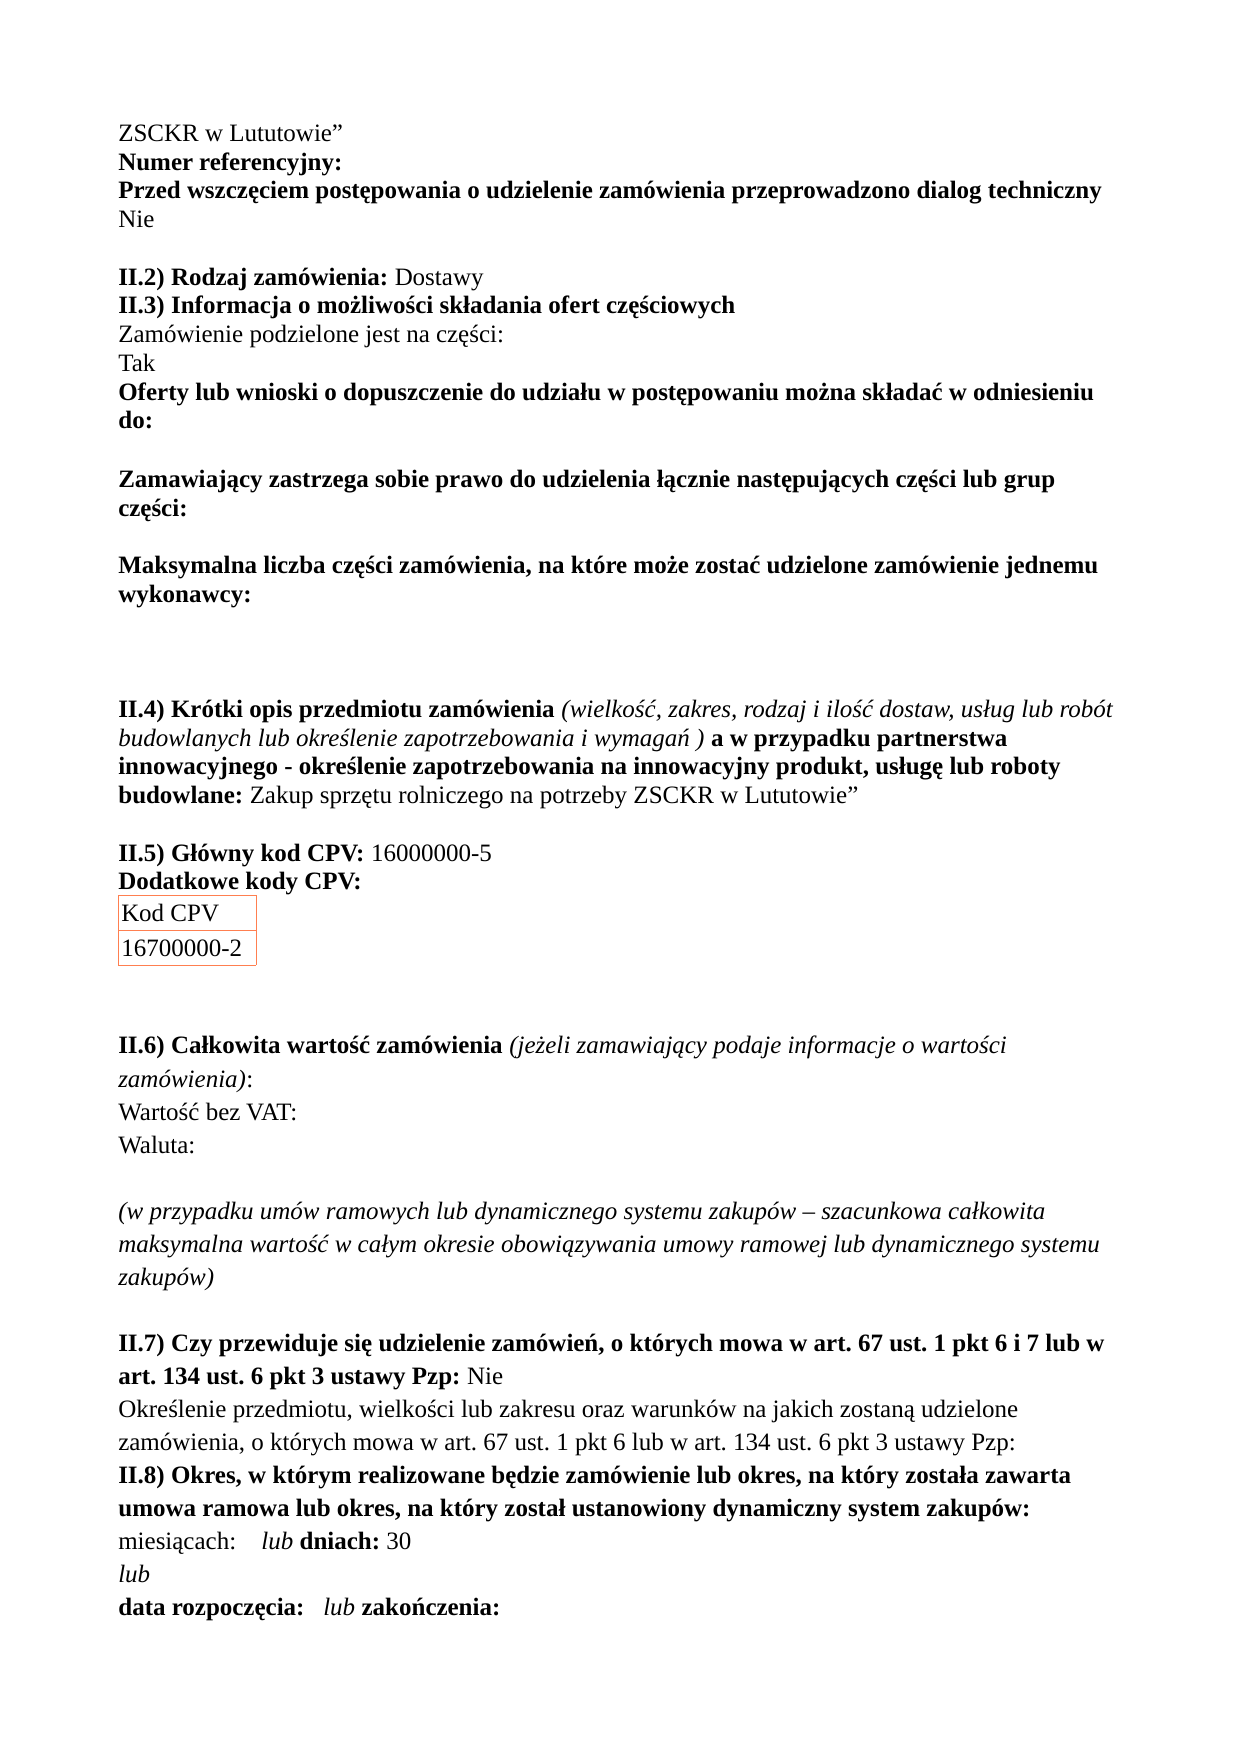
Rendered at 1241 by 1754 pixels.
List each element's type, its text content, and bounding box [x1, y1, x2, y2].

table_header Kod CPV [119, 896, 256, 930]
text ZSCKR w Lututowie” Numer referencyjny: Przed wszczęciem postępowania o udzielenie zamówienia przeprowadzono dialog techniczny [118, 118, 1122, 204]
text II.7) Czy przewiduje się udzielenie zamówień, o których mowa w art. 67 ust. 1 pkt 6 i 7 lub w art. 134 ust. 6 pkt 3 ustawy Pzp: Nie Określenie przedmiotu, wielkości lub zakresu oraz warunków na jakich zostaną udzielone zamówienia, o których mowa w art. 67 ust. 1 pkt 6 lub w art. 134 ust. 6 pkt 3 ustawy Pzp: II.8) Okres, w którym realizowane będzie zamówienie lub okres, na który została zawarta umowa ramowa lub okres, na który został ustanowiony dynamiczny system zakupów: miesiącach: lub dniach: 30 lub data rozpoczęcia: lub zakończenia: [118, 1295, 1122, 1621]
text II.2) Rodzaj zamówienia: Dostawy II.3) Informacja o możliwości składania ofert częściowych Zamówienie podzielone jest na części: [118, 233, 1122, 348]
text Tak Oferty lub wnioski o dopuszczenie do udziału w postępowaniu można składać w odniesieniu do: [118, 348, 1122, 434]
text II.6) Całkowita wartość zamówienia (jeżeli zamawiający podaje informacje o wartości zamówienia): Wartość bez VAT: Waluta: [118, 964, 1122, 1158]
text (w przypadku umów ramowych lub dynamicznego systemu zakupów – szacunkowa całkowita maksymalna wartość w całym okresie obowiązywania umowy ramowej lub dynamicznego systemu zakupów) [118, 1163, 1122, 1291]
text Zamawiający zastrzega sobie prawo do udzielenia łącznie następujących części lub grup części: Maksymalna liczba części zamówienia, na które może zostać udzielone zamówienie jednemu wykonawcy: II.4) Krótki opis przedmiotu zamówienia (wielkość, zakres, rodzaj i ilość dostaw, usług lub robót budowlanych lub określenie zapotrzebowania i wymagań ) a w przypadku partnerstwa innowacyjnego - określenie zapotrzebowania na innowacyjny produkt, usługę lub roboty budowlane: Zakup sprzętu rolniczego na potrzeby ZSCKR w Lututowie” II.5) Główny kod CPV: 16000000-5 Dodatkowe kody CPV: [118, 464, 1122, 895]
table_cell 16700000-2 [119, 931, 256, 964]
text Nie [118, 204, 1122, 233]
